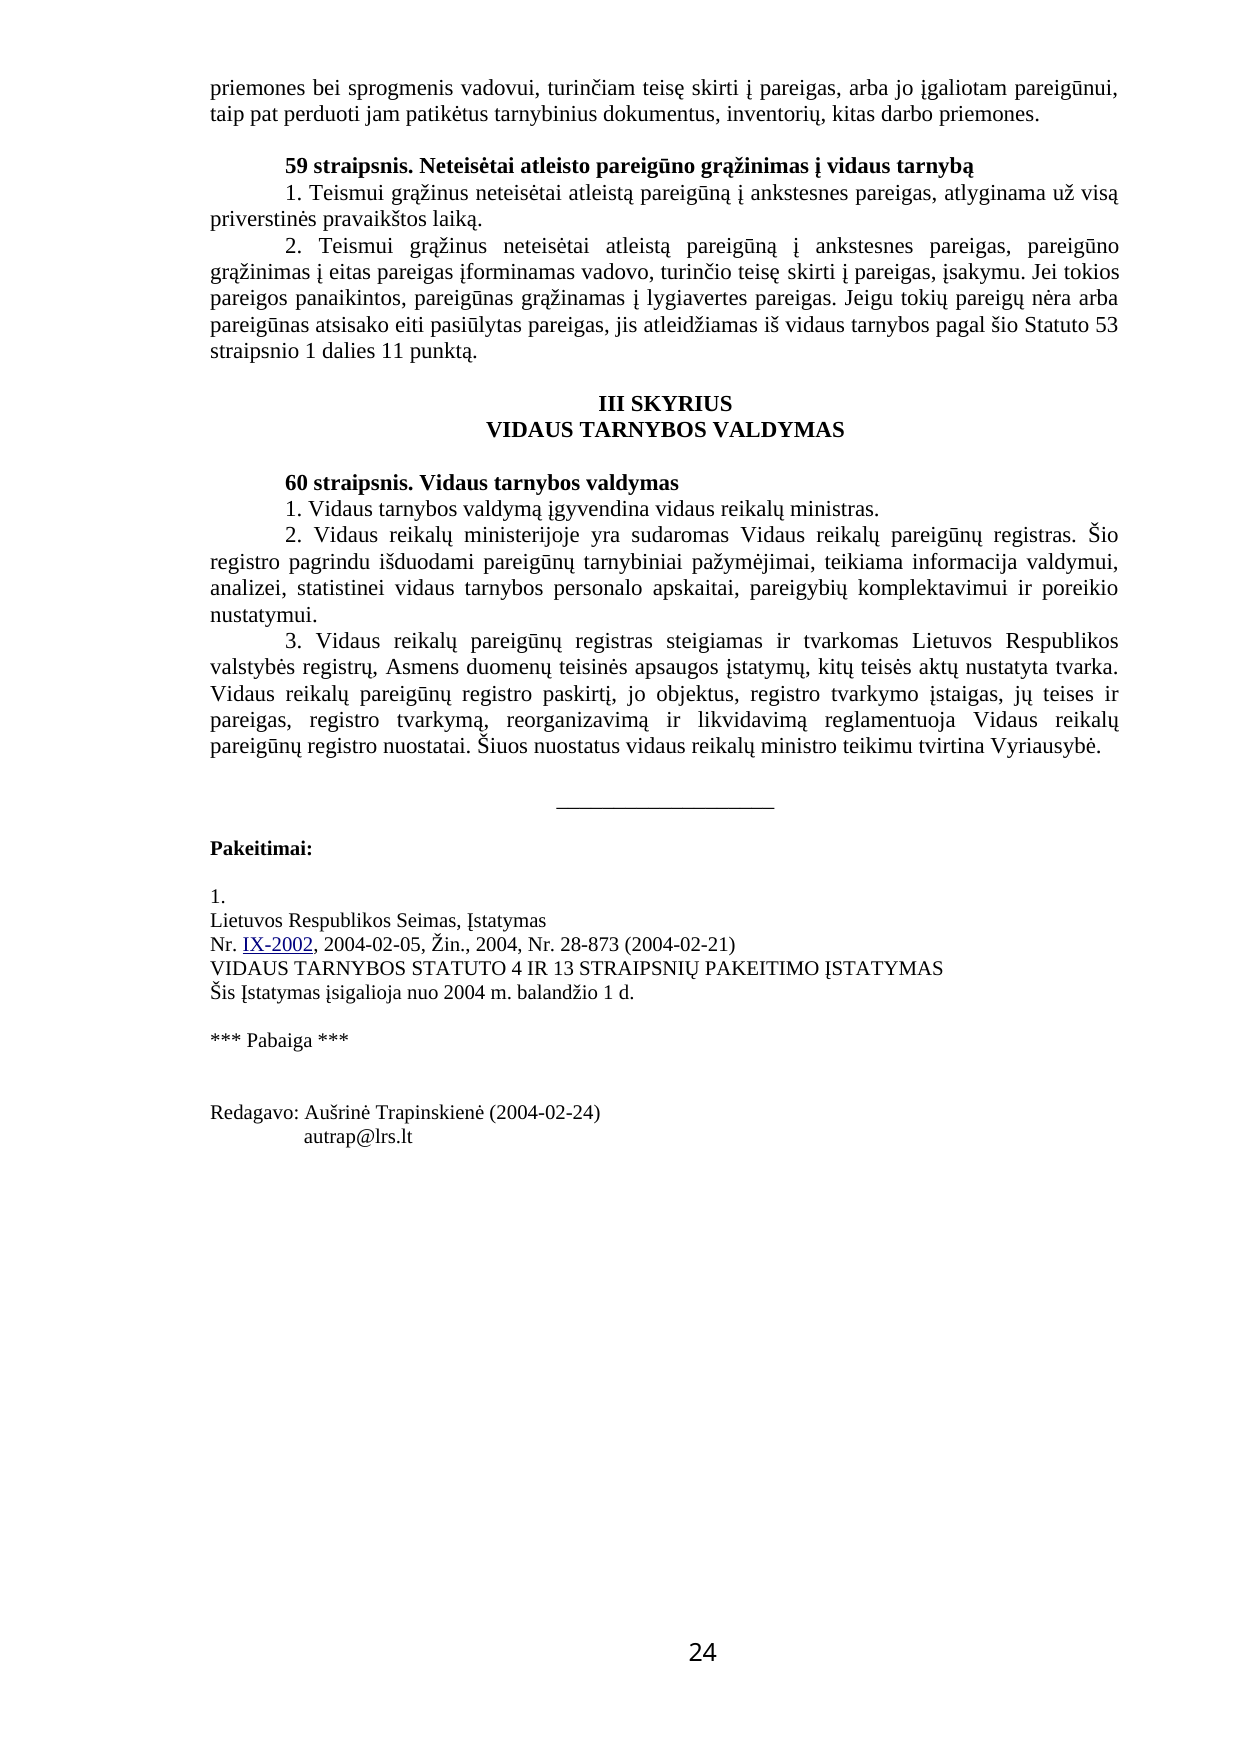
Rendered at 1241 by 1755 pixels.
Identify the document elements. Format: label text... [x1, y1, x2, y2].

text 1. Vidaus tarnybos valdymą įgyvendina vidaus reikalų ministras. [210, 495, 1120, 522]
text ___________________ [210, 785, 1120, 811]
text VIDAUS TARNYBOS STATUTO 4 IR 13 STRAIPSNIŲ PAKEITIMO ĮSTATYMAS [210, 956, 1120, 980]
text 59 straipsnis. Neteisėtai atleisto pareigūno grąžinimas į vidaus tarnybą [210, 153, 1120, 179]
text Lietuvos Respublikos Seimas, Įstatymas [210, 908, 1120, 932]
text 2. Vidaus reikalų ministerijoje yra sudaromas Vidaus reikalų pareigūnų registras. Šio registro pagrindu išduodami pareigūnų tarnybiniai pažymėjimai, teikiama informacija valdymui, analizei, statistinei vidaus tarnybos personalo apskaitai, pareigybių komplektavimui ir poreikio nustatymui. [210, 522, 1120, 627]
text III SKYRIUS [210, 390, 1120, 416]
text priemones bei sprogmenis vadovui, turinčiam teisę skirti į pareigas, arba jo įgaliotam pareigūnui, taip pat perduoti jam patikėtus tarnybinius dokumentus, inventorių, kitas darbo priemones. [210, 73, 1120, 126]
text 2. Teismui grąžinus neteisėtai atleistą pareigūną į ankstesnes pareigas, pareigūno grąžinimas į eitas pareigas įforminamas vadovo, turinčio teisę skirti į pareigas, įsakymu. Jei tokios pareigos panaikintos, pareigūnas grąžinamas į lygiavertes pareigas. Jeigu tokių pareigų nėra arba pareigūnas atsisako eiti pasiūlytas pareigas, jis atleidžiamas iš vidaus tarnybos pagal šio Statuto 53 straipsnio 1 dalies 11 punktą. [210, 232, 1120, 363]
text Nr. IX-2002, 2004-02-05, Žin., 2004, Nr. 28-873 (2004-02-21) [210, 932, 1120, 956]
text Pakeitimai: [210, 836, 1120, 859]
text Redagavo: Aušrinė Trapinskienė (2004-02-24) [210, 1100, 1120, 1124]
text VIDAUS TARNYBOS VALDYMAS [210, 416, 1120, 442]
text 1. [210, 884, 1120, 908]
text Šis Įstatymas įsigalioja nuo 2004 m. balandžio 1 d. [210, 980, 1120, 1004]
text 1. Teismui grąžinus neteisėtai atleistą pareigūną į ankstesnes pareigas, atlyginama už visą priverstinės pravaikštos laiką. [210, 179, 1120, 232]
text 60 straipsnis. Vidaus tarnybos valdymas [210, 469, 1120, 495]
text 3. Vidaus reikalų pareigūnų registras steigiamas ir tvarkomas Lietuvos Respublikos valstybės registrų, Asmens duomenų teisinės apsaugos įstatymų, kitų teisės aktų nustatyta tvarka. Vidaus reikalų pareigūnų registro paskirtį, jo objektus, registro tvarkymo įstaigas, jų teises ir pareigas, registro tvarkymą, reorganizavimą ir likvidavimą reglamentuoja Vidaus reikalų pareigūnų registro nuostatai. Šiuos nuostatus vidaus reikalų ministro teikimu tvirtina Vyriausybė. [210, 627, 1120, 759]
text autrap@lrs.lt [210, 1124, 1120, 1148]
text *** Pabaiga *** [210, 1028, 1120, 1052]
